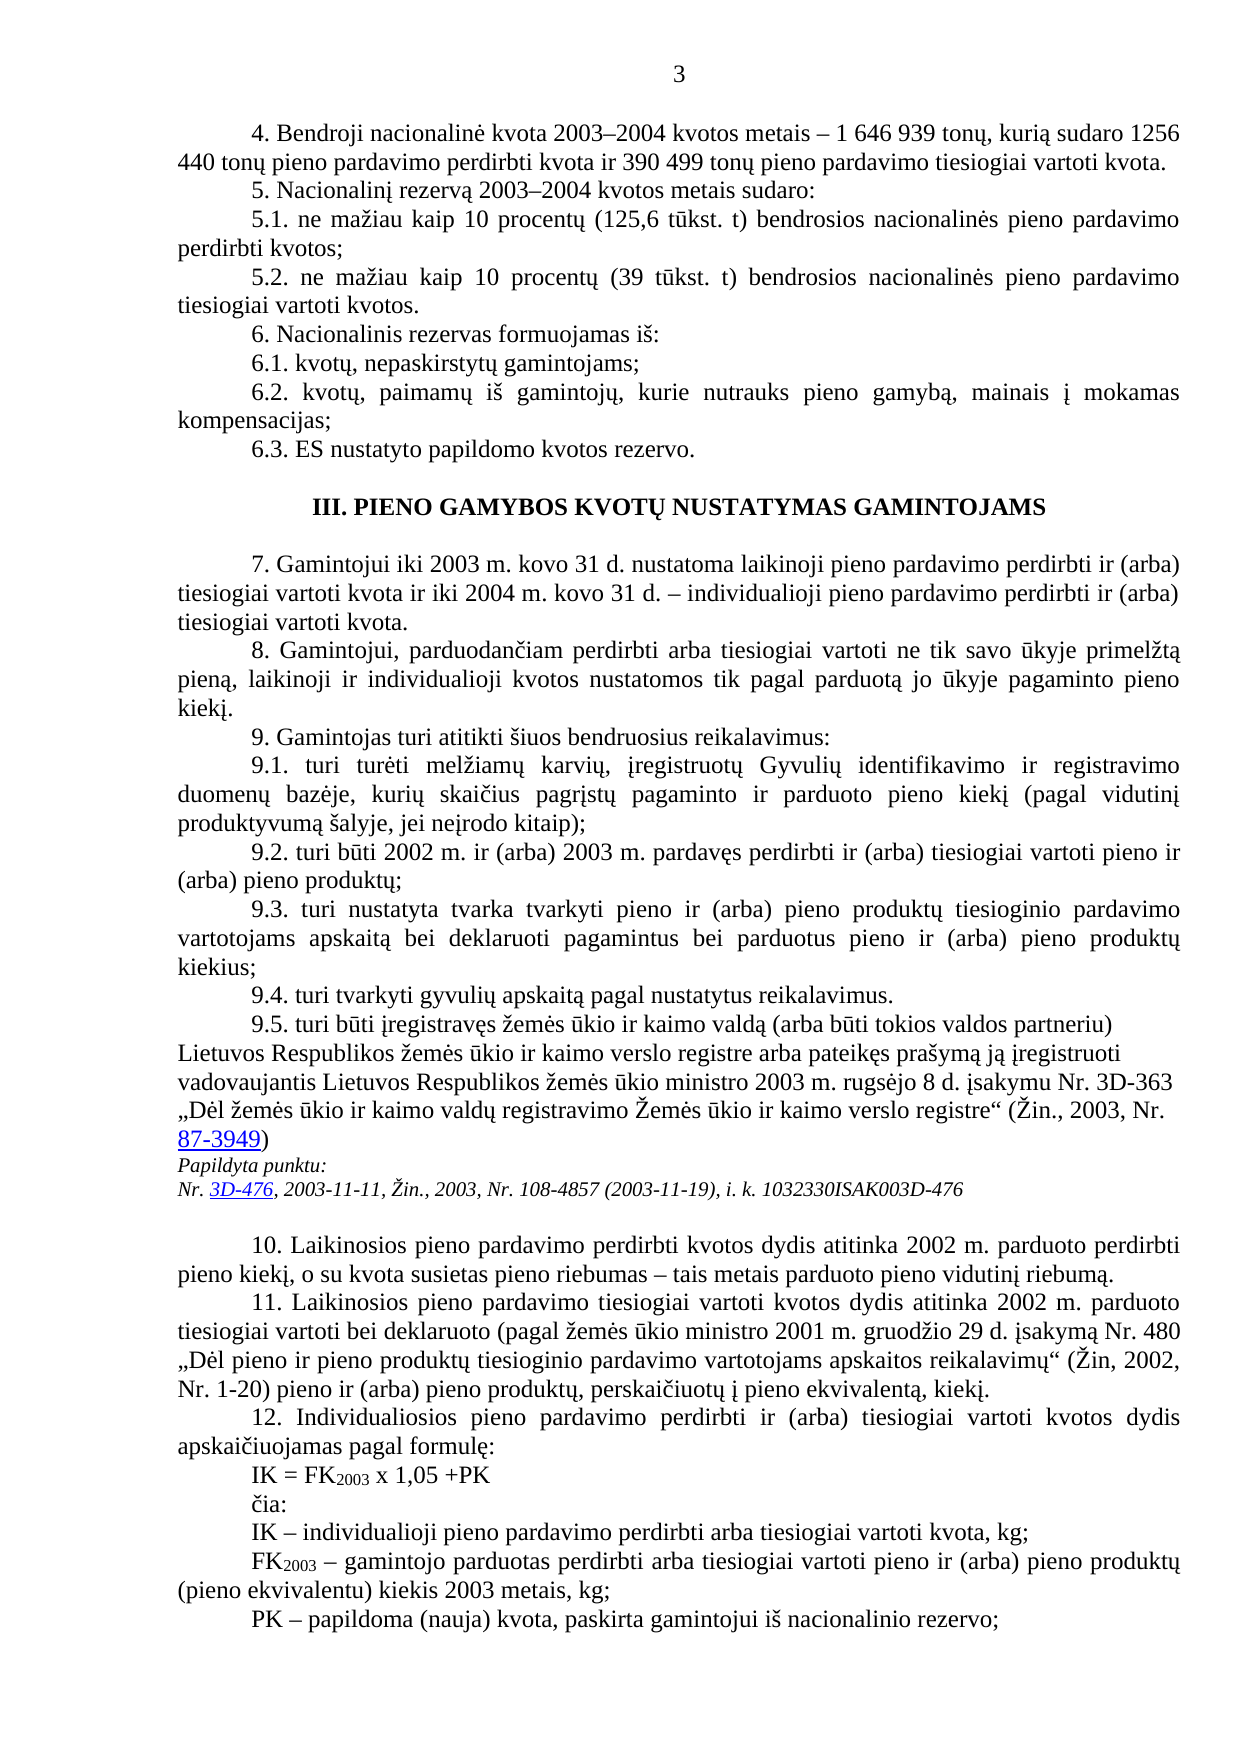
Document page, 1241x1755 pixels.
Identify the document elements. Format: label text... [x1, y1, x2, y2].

text 9.1. turi turėti melžiamų karvių, įregistruotų Gyvulių identifikavimo ir registravimo duomenų bazėje, kurių skaičius pagrįstų pagaminto ir parduoto pieno kiekį (pagal vidutinį produktyvumą šalyje, jei neįrodo kitaip); [177, 751, 1181, 837]
text 6. Nacionalinis rezervas formuojamas iš: [177, 319, 1181, 348]
text 5.1. ne mažiau kaip 10 procentų (125,6 tūkst. t) bendrosios nacionalinės pieno pardavimo perdirbti kvotos; [177, 204, 1181, 262]
text 4. Bendroji nacionalinė kvota 2003–2004 kvotos metais – 1 646 939 tonų, kurią sudaro 1256 440 tonų pieno pardavimo perdirbti kvota ir 390 499 tonų pieno pardavimo tiesiogiai vartoti kvota. [177, 118, 1181, 176]
text 9. Gamintojas turi atitikti šiuos bendruosius reikalavimus: [177, 722, 1181, 751]
text 10. Laikinosios pieno pardavimo perdirbti kvotos dydis atitinka 2002 m. parduoto perdirbti pieno kiekį, o su kvota susietas pieno riebumas – tais metais parduoto pieno vidutinį riebumą. [177, 1230, 1181, 1287]
text 7. Gamintojui iki 2003 m. kovo 31 d. nustatoma laikinoji pieno pardavimo perdirbti ir (arba) tiesiogiai vartoti kvota ir iki 2004 m. kovo 31 d. – individualioji pieno pardavimo perdirbti ir (arba) tiesiogiai vartoti kvota. [177, 549, 1181, 636]
text Nr. 3D-476, 2003-11-11, Žin., 2003, Nr. 108-4857 (2003-11-19), i. k. 1032330ISAK003D-476 [177, 1177, 1181, 1201]
text 12. Individualiosios pieno pardavimo perdirbti ir (arba) tiesiogiai vartoti kvotos dydis apskaičiuojamas pagal formulę: [177, 1402, 1181, 1460]
text 6.1. kvotų, nepaskirstytų gamintojams; [177, 348, 1181, 377]
text 8. Gamintojui, parduodančiam perdirbti arba tiesiogiai vartoti ne tik savo ūkyje primelžtą pieną, laikinoji ir individualioji kvotos nustatomos tik pagal parduotą jo ūkyje pagaminto pieno kiekį. [177, 636, 1181, 722]
text 6.2. kvotų, paimamų iš gamintojų, kurie nutrauks pieno gamybą, mainais į mokamas kompensacijas; [177, 377, 1181, 434]
text 6.3. ES nustatyto papildomo kvotos rezervo. [177, 434, 1181, 463]
text Papildyta punktu: [177, 1153, 1181, 1177]
text 11. Laikinosios pieno pardavimo tiesiogiai vartoti kvotos dydis atitinka 2002 m. parduoto tiesiogiai vartoti bei deklaruoto (pagal žemės ūkio ministro 2001 m. gruodžio 29 d. įsakymą Nr. 480 „Dėl pieno ir pieno produktų tiesioginio pardavimo vartotojams apskaitos reikalavimų“ (Žin, 2002, Nr. 1-20) pieno ir (arba) pieno produktų, perskaičiuotų į pieno ekvivalentą, kiekį. [177, 1287, 1181, 1402]
text 9.2. turi būti 2002 m. ir (arba) 2003 m. pardavęs perdirbti ir (arba) tiesiogiai vartoti pieno ir (arba) pieno produktų; [177, 837, 1181, 894]
text čia: [177, 1489, 1181, 1517]
text 5. Nacionalinį rezervą 2003–2004 kvotos metais sudaro: [177, 176, 1181, 204]
text IK – individualioji pieno pardavimo perdirbti arba tiesiogiai vartoti kvota, kg; [177, 1517, 1181, 1546]
text IK = FK2003 x 1,05 +PK [177, 1460, 1181, 1489]
text PK – papildoma (nauja) kvota, paskirta gamintojui iš nacionalinio rezervo; [177, 1604, 1181, 1632]
text 9.3. turi nustatyta tvarka tvarkyti pieno ir (arba) pieno produktų tiesioginio pardavimo vartotojams apskaitą bei deklaruoti pagamintus bei parduotus pieno ir (arba) pieno produktų kiekius; [177, 894, 1181, 981]
text 9.5. turi būti įregistravęs žemės ūkio ir kaimo valdą (arba būti tokios valdos partneriu) Lietuvos Respublikos žemės ūkio ir kaimo verslo registre arba pateikęs prašymą ją įregistruoti vadovaujantis Lietuvos Respublikos žemės ūkio ministro 2003 m. rugsėjo 8 d. įsakymu Nr. 3D-363 „Dėl žemės ūkio ir kaimo valdų registravimo Žemės ūkio ir kaimo verslo registre“ (Žin., 2003, Nr. 87-3949) [177, 1009, 1181, 1153]
text 5.2. ne mažiau kaip 10 procentų (39 tūkst. t) bendrosios nacionalinės pieno pardavimo tiesiogiai vartoti kvotos. [177, 262, 1181, 319]
text FK2003 – gamintojo parduotas perdirbti arba tiesiogiai vartoti pieno ir (arba) pieno produktų (pieno ekvivalentu) kiekis 2003 metais, kg; [177, 1546, 1181, 1604]
text 9.4. turi tvarkyti gyvulių apskaitą pagal nustatytus reikalavimus. [177, 981, 1181, 1009]
text III. PIENO GAMYBOS KVOTŲ NUSTATYMAS GAMINTOJAMS [177, 492, 1181, 521]
